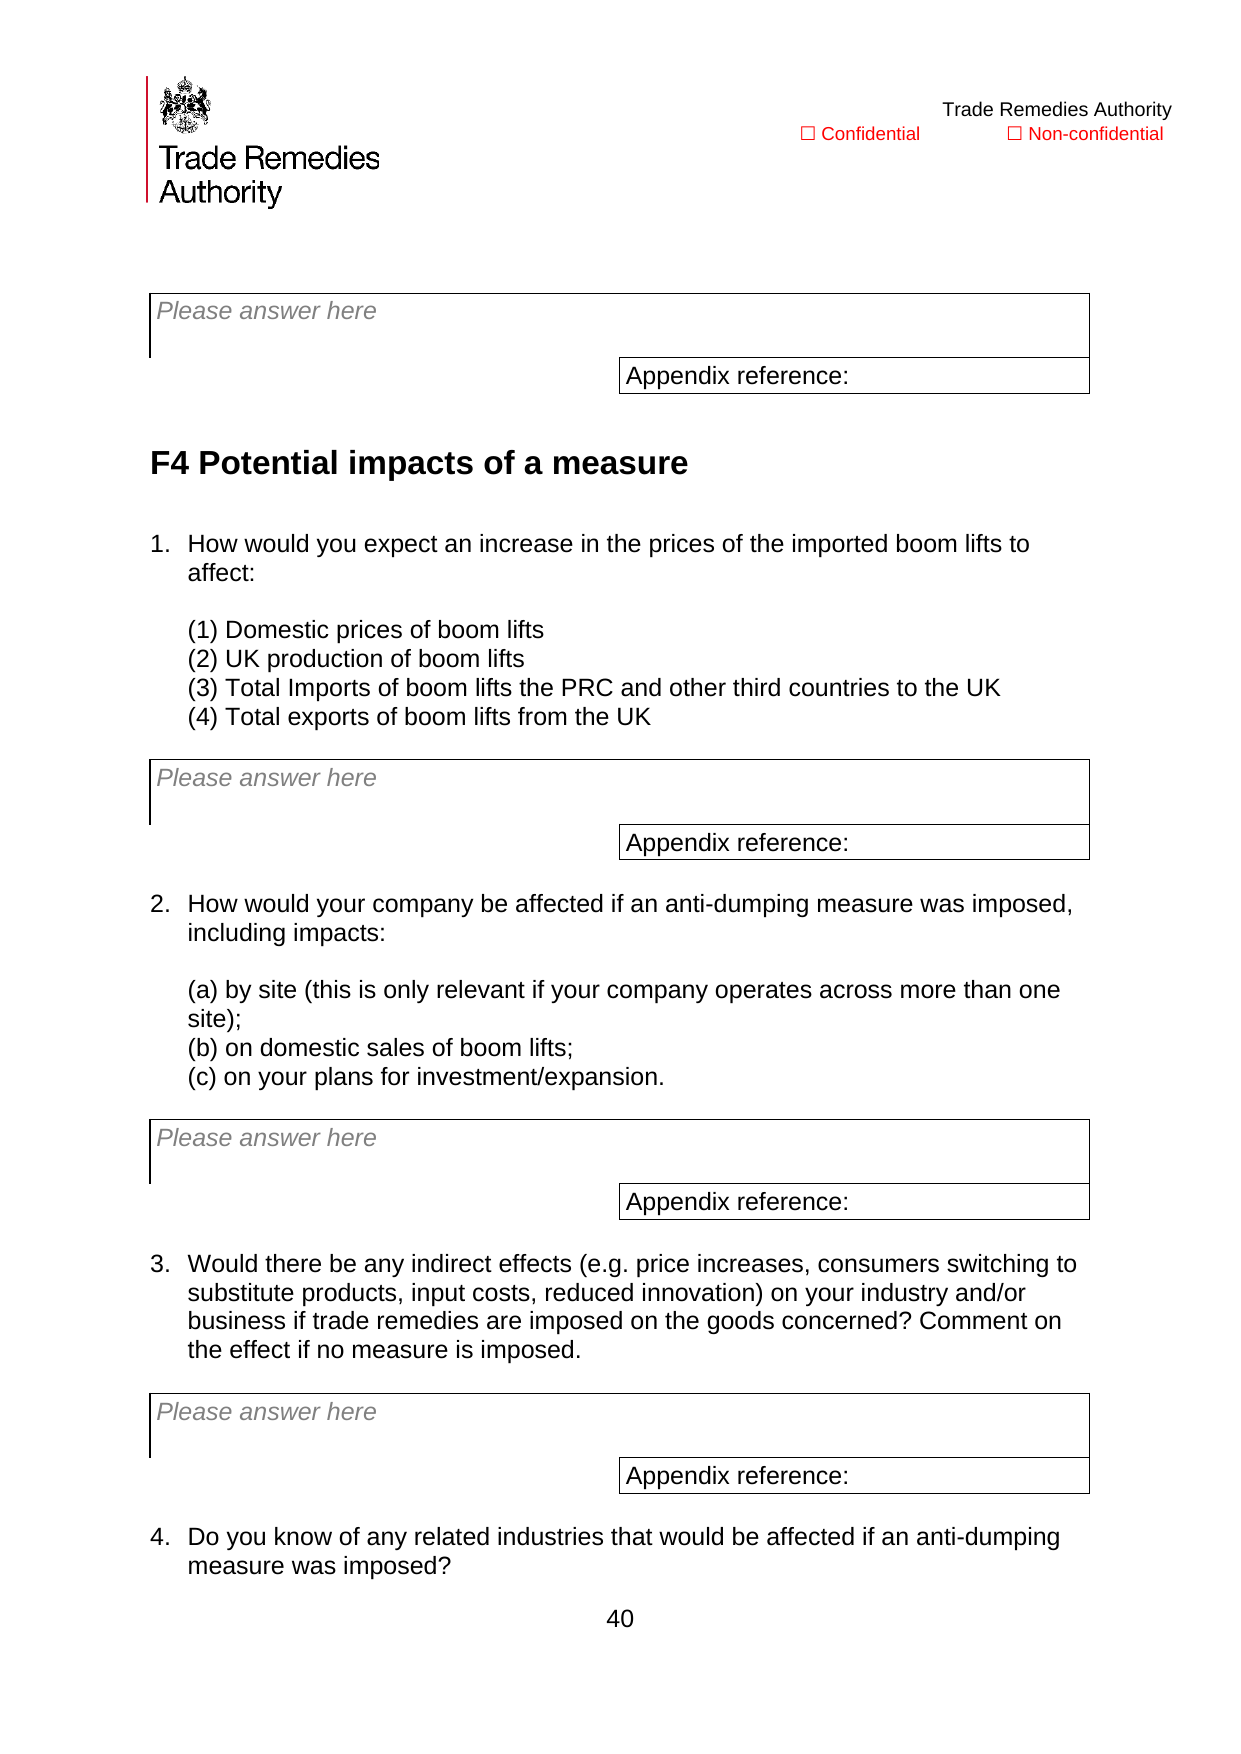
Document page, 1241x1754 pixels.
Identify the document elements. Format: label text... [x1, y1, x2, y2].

table_cell [150, 1458, 619, 1492]
table_header Please answer here [151, 760, 1089, 823]
table_header Please answer here [151, 294, 1089, 357]
table_cell [150, 825, 619, 859]
text (b) on domestic sales of boom lifts; [187, 1033, 1090, 1061]
table_header Please answer here [151, 1120, 1089, 1183]
table_header Please answer here [151, 1394, 1089, 1457]
table_cell Appendix reference: [620, 1458, 1089, 1492]
table_cell [150, 1184, 619, 1219]
table_cell Appendix reference: [620, 1184, 1089, 1219]
text (a) by site (this is only relevant if your company operates across more than one site); [187, 975, 1090, 1033]
table_cell Appendix reference: [620, 358, 1089, 392]
list How would your company be affected if an anti-dumping measure was imposed, including impacts: [150, 889, 1090, 946]
text (2) UK production of boom lifts [187, 644, 1090, 673]
table_cell [150, 358, 619, 392]
text (1) Domestic prices of boom lifts [187, 615, 1090, 644]
subtitle F4 Potential impacts of a measure [150, 443, 1090, 481]
list Do you know of any related industries that would be affected if an anti-dumping measure was imposed? [150, 1522, 1090, 1580]
text (c) on your plans for investment/expansion. [187, 1061, 1090, 1090]
list Would there be any indirect effects (e.g. price increases, consumers switching to substitute products, input costs, reduced innovation) on your industry and/or business if trade remedies are imposed on the goods concerned? Comment on the effect if no measure is imposed. [150, 1249, 1090, 1364]
table_cell Appendix reference: [620, 825, 1089, 859]
text (4) Total exports of boom lifts from the UK [187, 702, 1090, 759]
list How would you expect an increase in the prices of the imported boom lifts to affect: [150, 529, 1090, 587]
text (3) Total Imports of boom lifts the PRC and other third countries to the UK [187, 673, 1090, 702]
